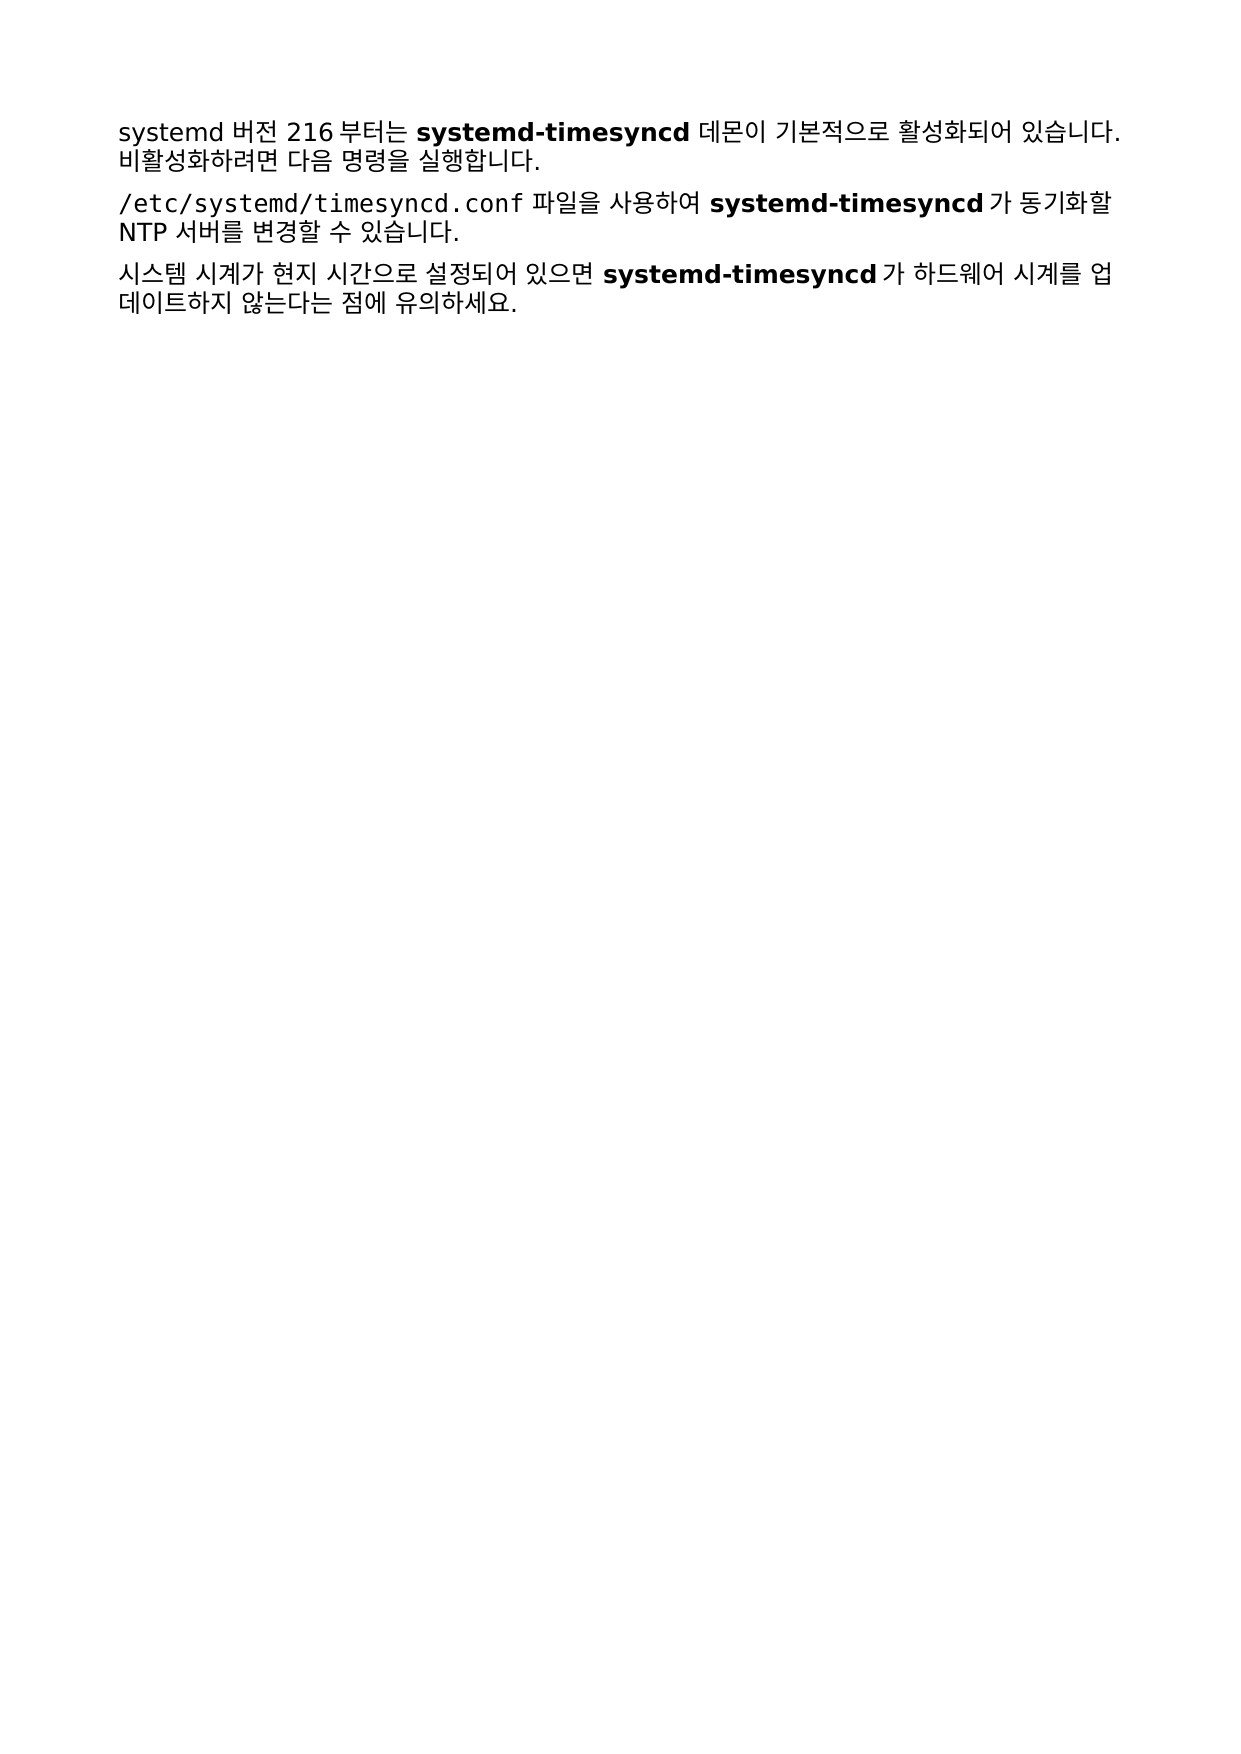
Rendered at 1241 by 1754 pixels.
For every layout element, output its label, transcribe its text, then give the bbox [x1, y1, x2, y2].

text /etc/systemd/timesyncd.conf 파일을 사용하여 systemd-timesyncd가 동기화할 NTP 서버를 변경할 수 있습니다. [118, 189, 1122, 247]
text systemd 버전 216부터는 systemd-timesyncd 데몬이 기본적으로 활성화되어 있습니다. 비활성화하려면 다음 명령을 실행합니다. [118, 118, 1122, 176]
text 시스템 시계가 현지 시간으로 설정되어 있으면 systemd-timesyncd가 하드웨어 시계를 업데이트하지 않는다는 점에 유의하세요. [118, 260, 1122, 318]
